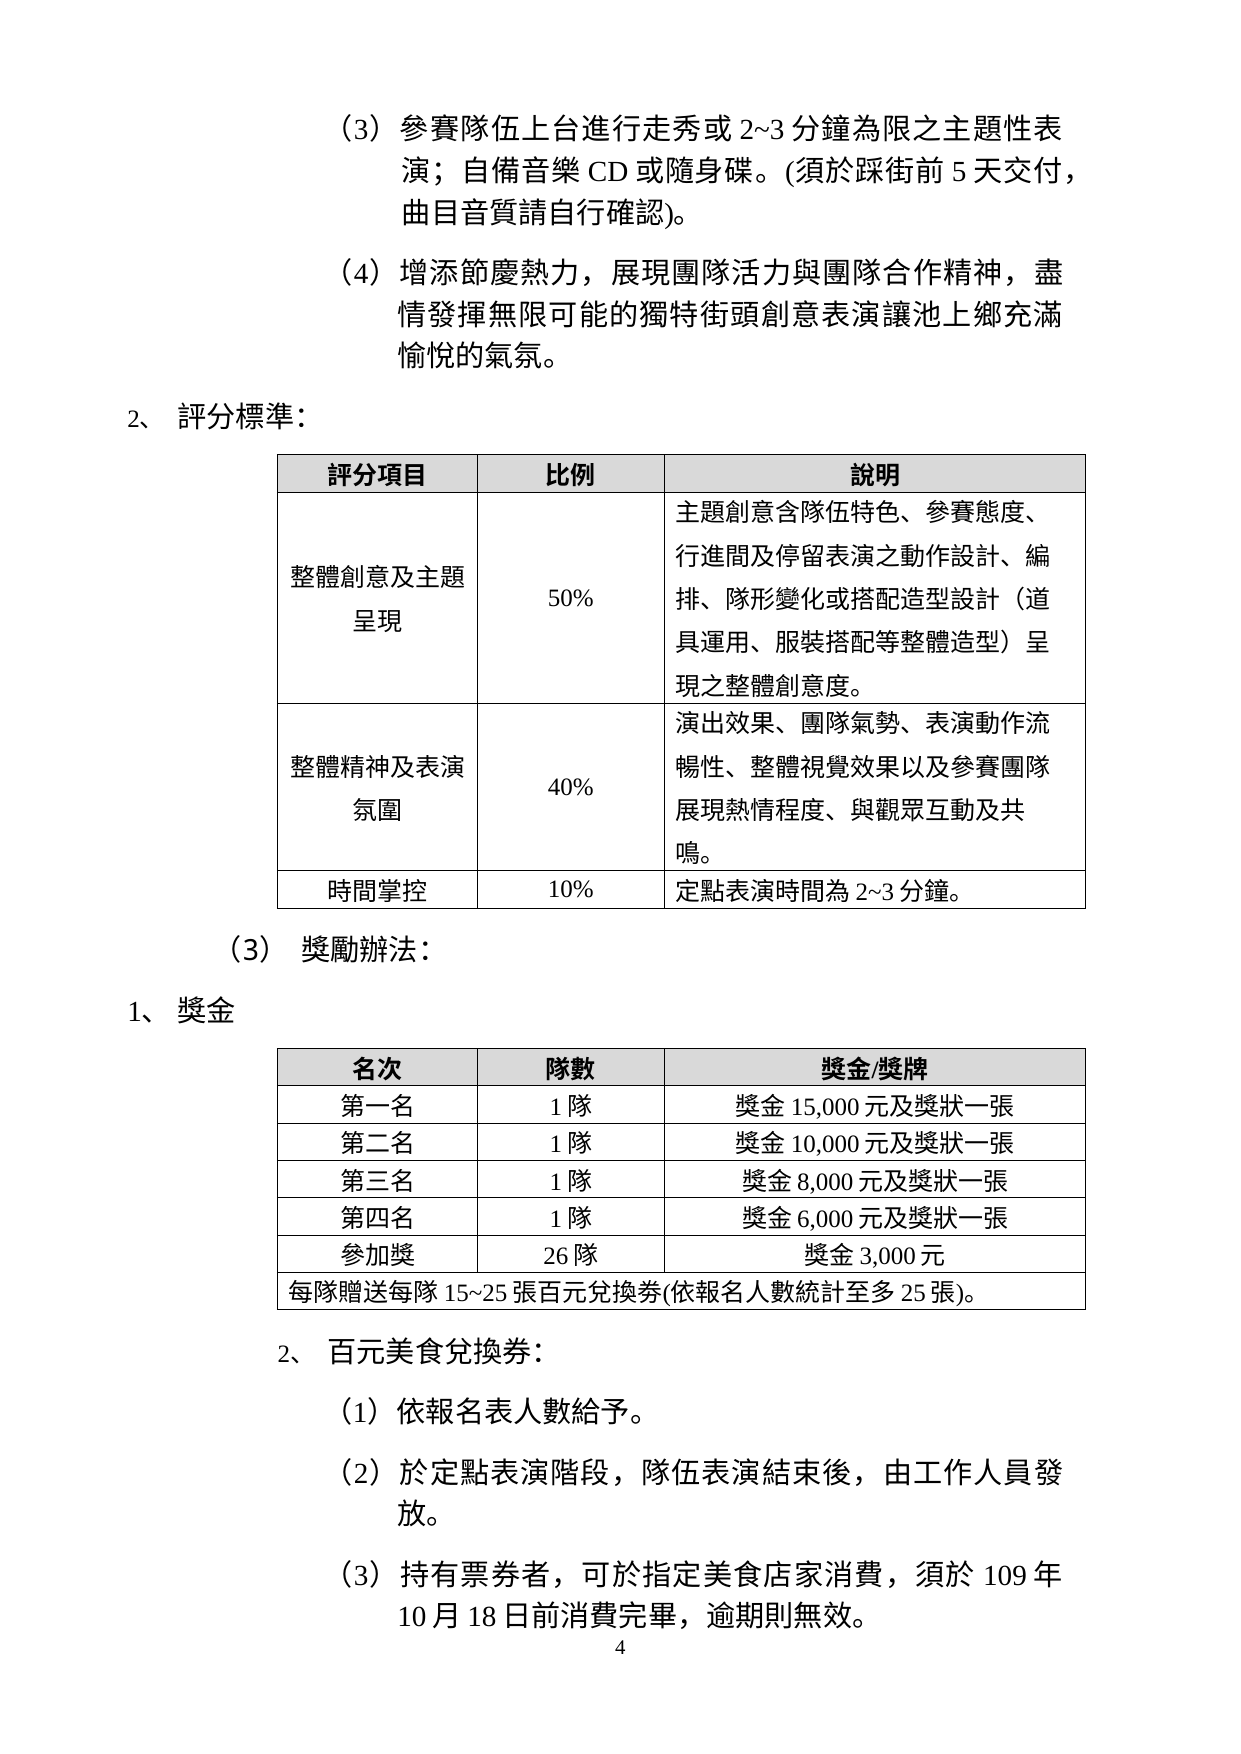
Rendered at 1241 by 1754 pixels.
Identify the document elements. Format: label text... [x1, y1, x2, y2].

table_cell 26隊 [478, 1236, 664, 1272]
table_header 比例 [478, 455, 664, 492]
list 獎勵辦法： [213, 927, 1063, 969]
table_cell 獎金3,000元 [665, 1236, 1085, 1272]
list 百元美食兌換券： [277, 1329, 1063, 1371]
table_cell 第二名 [278, 1124, 477, 1160]
list 評分標準： [127, 394, 1063, 436]
table_cell 整體精神及表演氛圍 [278, 704, 477, 870]
table_cell 時間掌控 [278, 871, 477, 907]
table_cell 1隊 [478, 1161, 664, 1197]
table_cell 第一名 [278, 1086, 477, 1123]
table_cell 獎金6,000元及獎狀一張 [665, 1198, 1085, 1234]
table_header 說明 [665, 455, 1085, 492]
table_cell 50% [478, 493, 664, 703]
text （4）增添節慶熱力，展現團隊活力與團隊合作精神，盡情發揮無限可能的獨特街頭創意表演讓池上鄉充滿愉悅的氣氛。 [323, 250, 1063, 375]
table_cell 40% [478, 704, 664, 870]
table_cell 整體創意及主題呈現 [278, 493, 477, 703]
table_cell 參加獎 [278, 1236, 477, 1272]
table_cell 獎金10,000元及獎狀一張 [665, 1124, 1085, 1160]
table_header 名次 [278, 1049, 477, 1085]
table_cell 定點表演時間為2~3分鐘。 [665, 871, 1085, 907]
text （2）於定點表演階段，隊伍表演結束後，由工作人員發放。 [323, 1450, 1063, 1533]
table_cell 每隊贈送每隊15~25張百元兌換劵(依報名人數統計至多25張)。 [278, 1273, 1085, 1309]
table_cell 1隊 [478, 1198, 664, 1234]
table_header 獎金/獎牌 [665, 1049, 1085, 1085]
table_cell 第四名 [278, 1198, 477, 1234]
table_cell 演出效果、團隊氣勢、表演動作流暢性、整體視覺效果以及參賽團隊展現熱情程度、與觀眾互動及共鳴。 [665, 704, 1085, 870]
table_cell 10% [478, 871, 664, 907]
table_cell 1隊 [478, 1124, 664, 1160]
table_cell 獎金15,000元及獎狀一張 [665, 1086, 1085, 1123]
text （3）持有票券者，可於指定美食店家消費，須於109年10月18日前消費完畢，逾期則無效。 [323, 1552, 1063, 1635]
text （3）參賽隊伍上台進行走秀或2~3分鐘為限之主題性表演；自備音樂CD或隨身碟。(須於踩街前5天交付，曲目音質請自行確認)。 [323, 106, 1063, 231]
table_cell 1隊 [478, 1086, 664, 1123]
table_cell 獎金8,000元及獎狀一張 [665, 1161, 1085, 1197]
list 獎金 [127, 988, 1063, 1029]
table_header 隊數 [478, 1049, 664, 1085]
text （1）依報名表人數給予。 [323, 1389, 1063, 1431]
table_cell 主題創意含隊伍特色、參賽態度、行進間及停留表演之動作設計、編排、隊形變化或搭配造型設計（道具運用、服裝搭配等整體造型）呈現之整體創意度。 [665, 493, 1085, 703]
table_header 評分項目 [278, 455, 477, 492]
table_cell 第三名 [278, 1161, 477, 1197]
